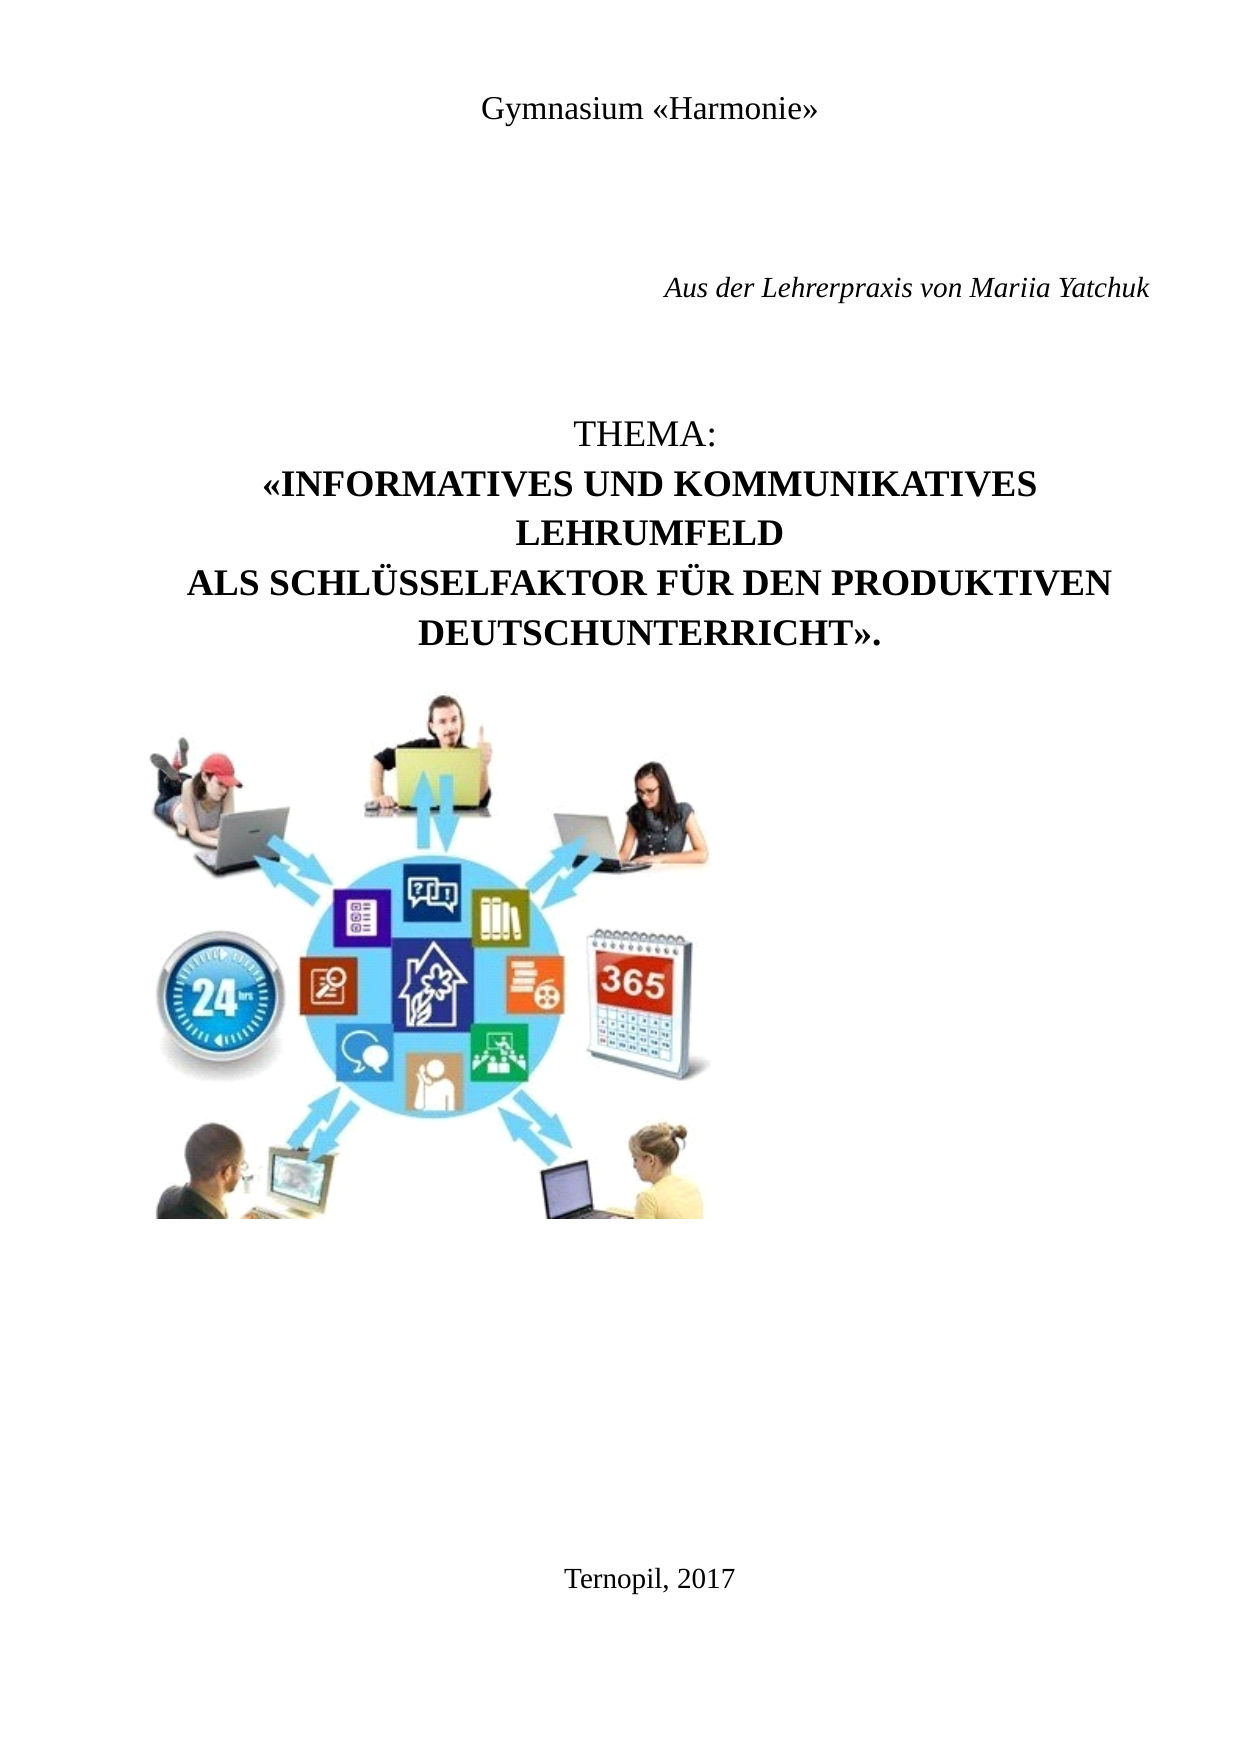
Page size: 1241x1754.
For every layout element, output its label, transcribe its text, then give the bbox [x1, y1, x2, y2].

text Ternopil, 2017 [148, 1561, 1152, 1595]
text Aus der Lehrerpraxis von Mariia Yatchuk [148, 270, 1152, 303]
text ALS SCHLÜSSELFAKTOR FÜR DEN PRODUKTIVEN DEUTSCHUNTERRICHT». [148, 560, 1152, 653]
text Gymnasium «Harmonie» [148, 88, 1152, 127]
text THEMA: [148, 412, 1152, 455]
text «INFORMATIVES UND KOMMUNIKATIVES LEHRUMFELD [148, 461, 1152, 554]
